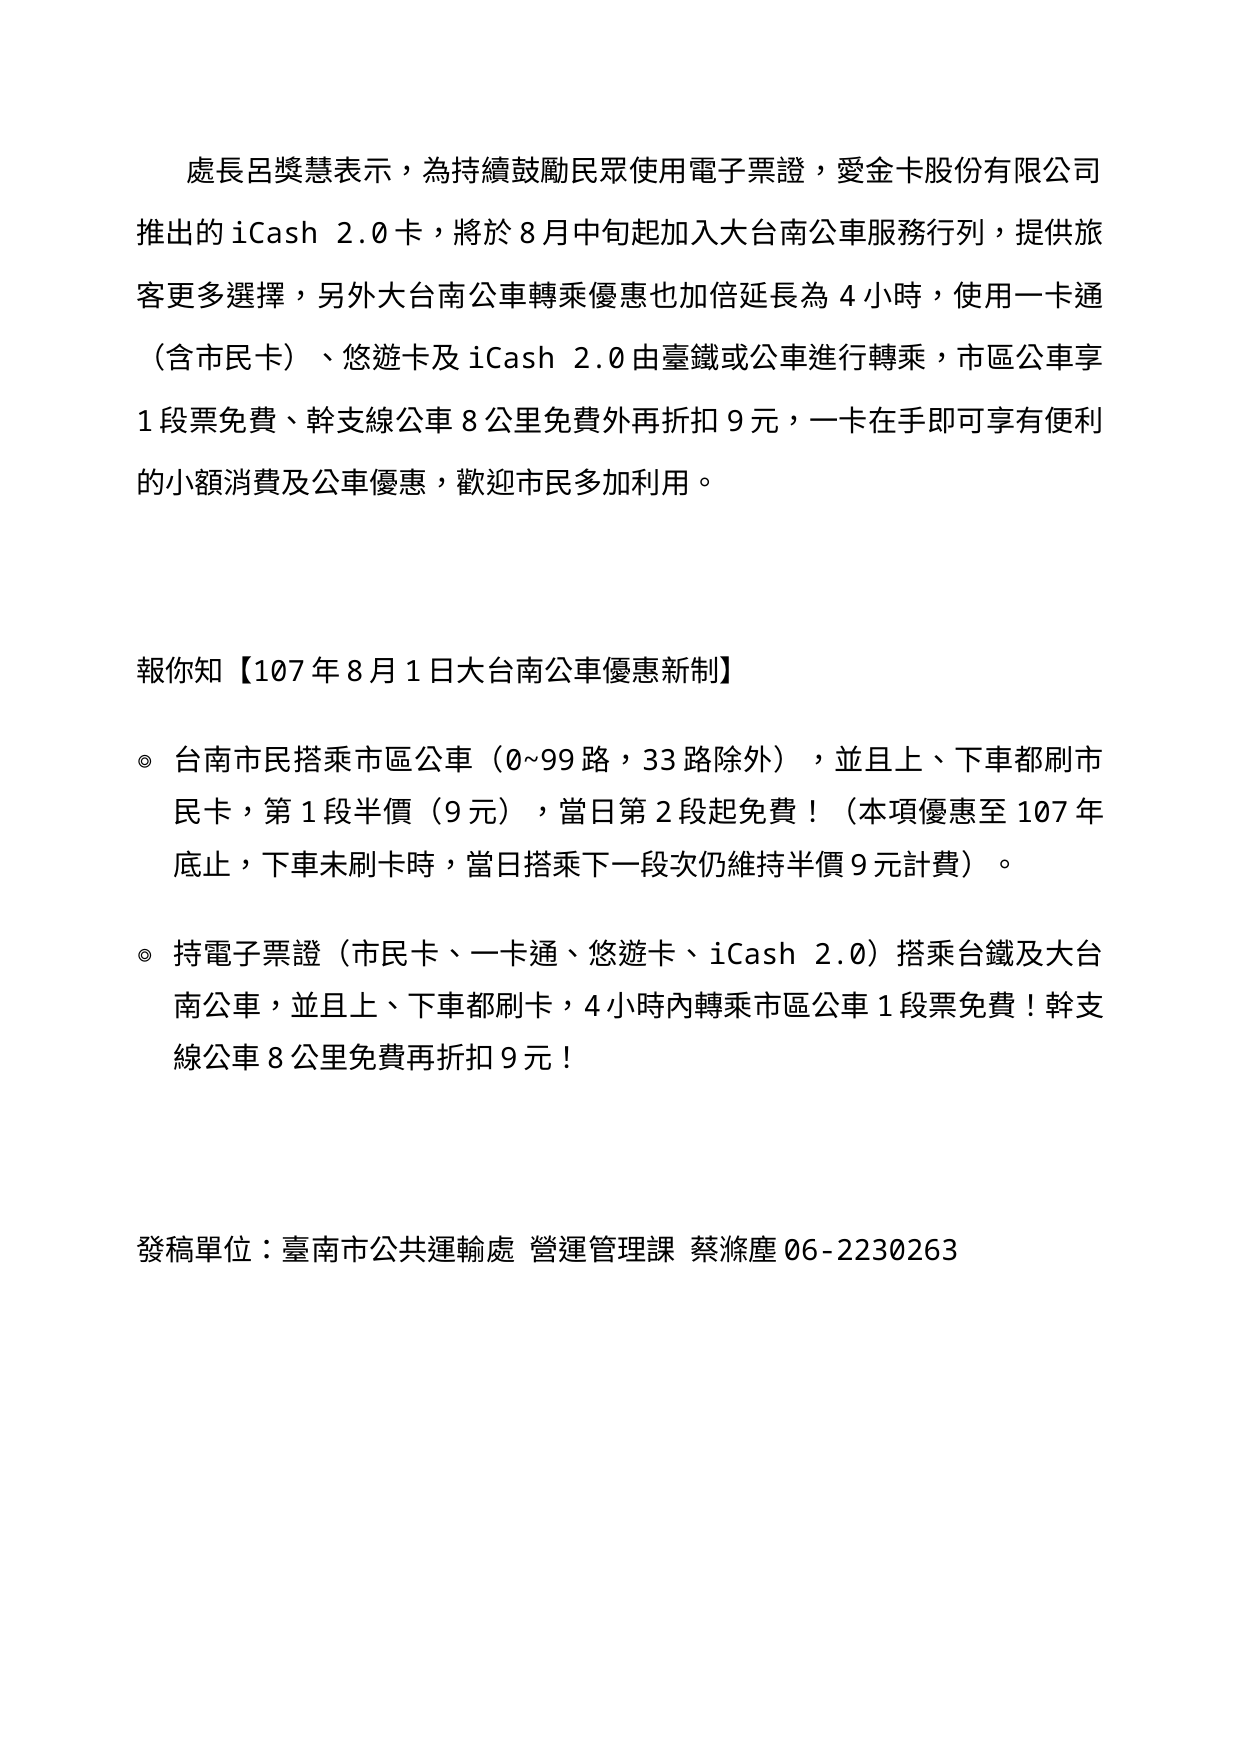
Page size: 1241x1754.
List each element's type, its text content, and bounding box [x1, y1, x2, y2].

list 持電子票證（市民卡、一卡通、悠遊卡、iCash 2.0）搭乘台鐵及大台南公車，並且上、下車都刷卡，4小時內轉乘市區公車1段票免費！幹支線公車8公里免費再折扣9元！ [136, 923, 1104, 1079]
text 處長呂獎慧表示，為持續鼓勵民眾使用電子票證，愛金卡股份有限公司推出的iCash 2.0卡，將於8月中旬起加入大台南公車服務行列，提供旅客更多選擇，另外大台南公車轉乘優惠也加倍延長為4小時，使用一卡通（含市民卡）、悠遊卡及iCash 2.0由臺鐵或公車進行轉乘，市區公車享1段票免費、幹支線公車8公里免費外再折扣9元，一卡在手即可享有便利的小額消費及公車優惠，歡迎市民多加利用。 [136, 127, 1104, 502]
text 報你知【107年8月1日大台南公車優惠新制】 [136, 639, 1104, 692]
text 發稿單位：臺南市公共運輸處 營運管理課 蔡滌塵06-2230263 [136, 1206, 1104, 1269]
list 台南市民搭乘市區公車（0~99路，33路除外），並且上、下車都刷市民卡，第1段半價（9元），當日第2段起免費！（本項優惠至107年底止，下車未刷卡時，當日搭乘下一段次仍維持半價9元計費）。 [136, 729, 1104, 885]
